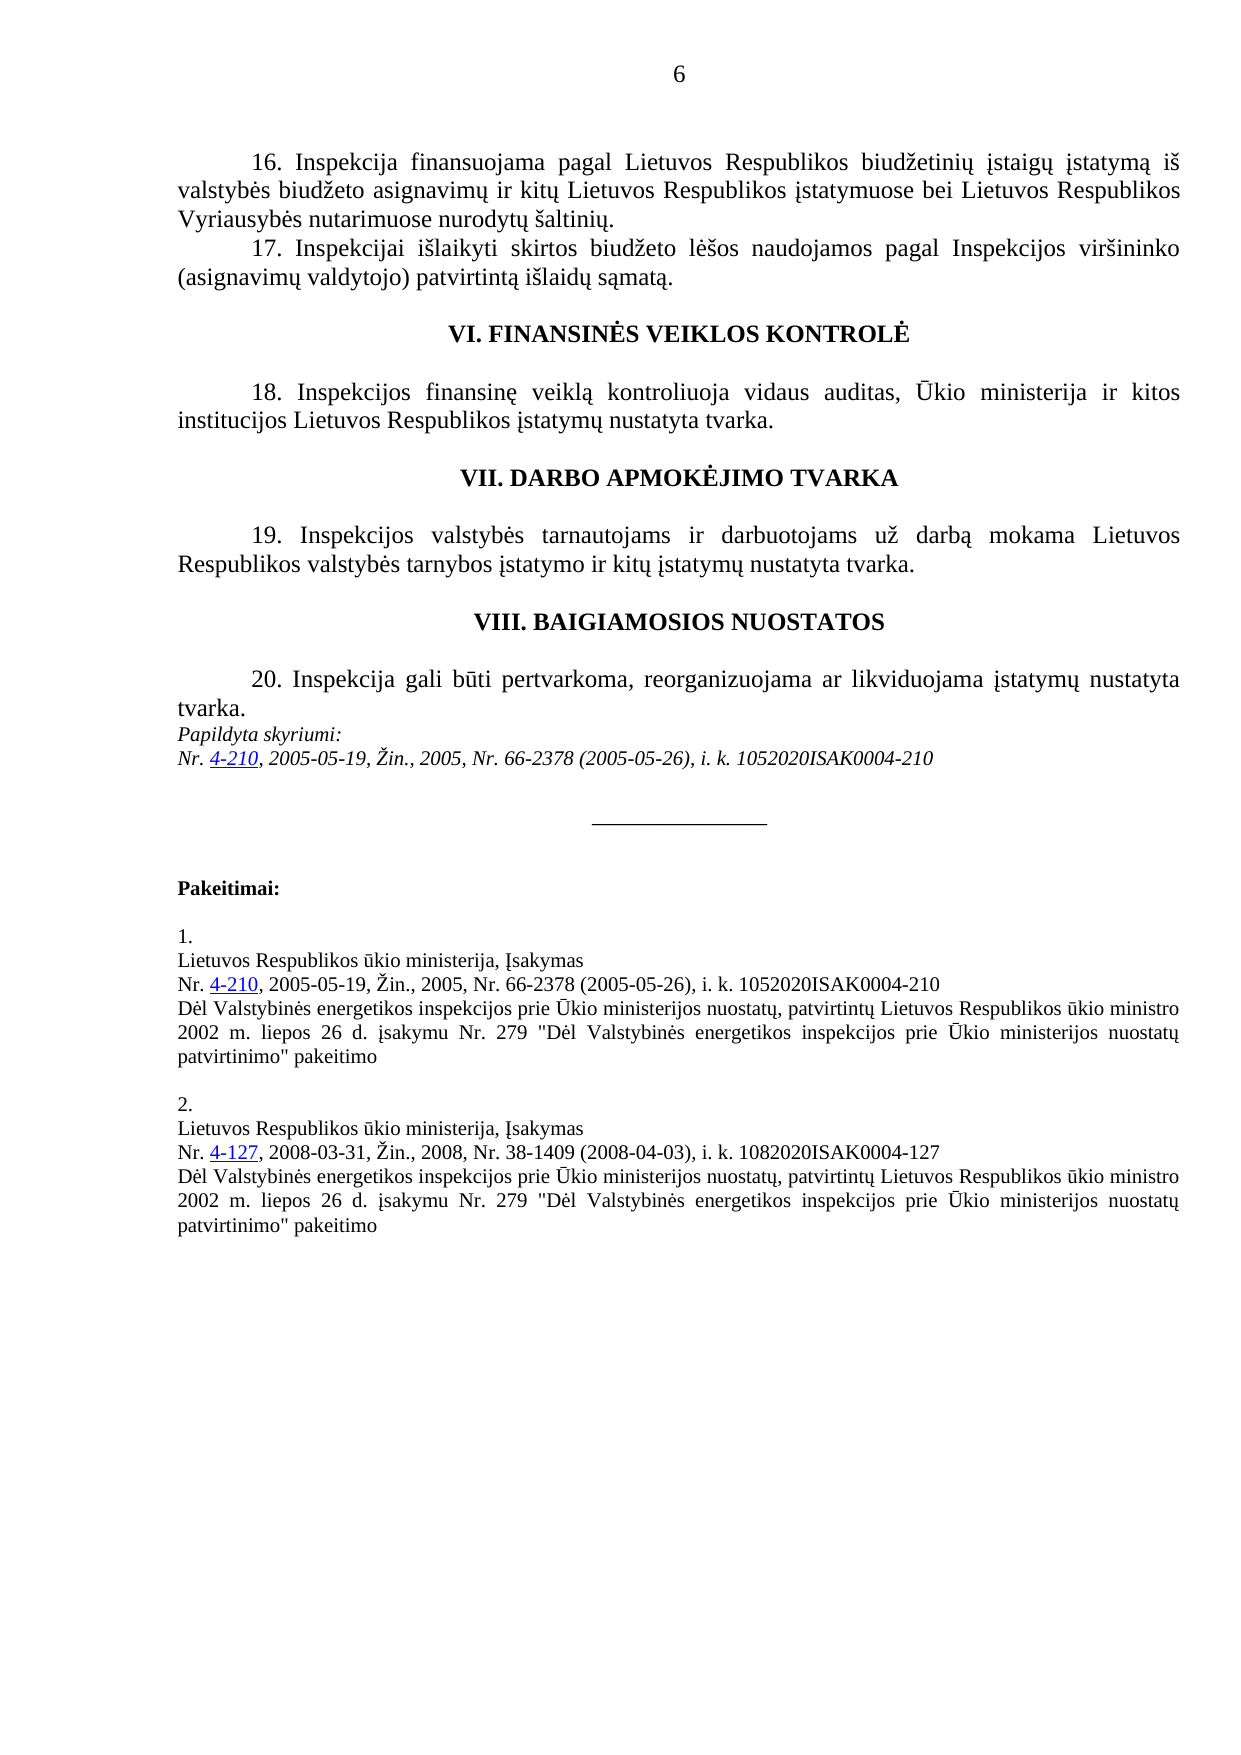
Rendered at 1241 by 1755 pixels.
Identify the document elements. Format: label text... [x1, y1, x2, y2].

text Papildyta skyriumi: [177, 722, 1181, 746]
text 2. [177, 1092, 1181, 1116]
text Nr. 4-210, 2005-05-19, Žin., 2005, Nr. 66-2378 (2005-05-26), i. k. 1052020ISAK0004-210 [177, 972, 1181, 996]
text VII. DARBO APMOKĖJIMO TVARKA [177, 463, 1181, 492]
text Lietuvos Respublikos ūkio ministerija, Įsakymas [177, 948, 1181, 972]
text 19. Inspekcijos valstybės tarnautojams ir darbuotojams už darbą mokama Lietuvos Respublikos valstybės tarnybos įstatymo ir kitų įstatymų nustatyta tvarka. [177, 521, 1181, 578]
text Dėl Valstybinės energetikos inspekcijos prie Ūkio ministerijos nuostatų, patvirtintų Lietuvos Respublikos ūkio ministro 2002 m. liepos 26 d. įsakymu Nr. 279 "Dėl Valstybinės energetikos inspekcijos prie Ūkio ministerijos nuostatų patvirtinimo" pakeitimo [177, 996, 1181, 1068]
text Nr. 4-210, 2005-05-19, Žin., 2005, Nr. 66-2378 (2005-05-26), i. k. 1052020ISAK0004-210 [177, 746, 1181, 770]
text ______________ [177, 799, 1181, 827]
text 18. Inspekcijos finansinę veiklą kontroliuoja vidaus auditas, Ūkio ministerija ir kitos institucijos Lietuvos Respublikos įstatymų nustatyta tvarka. [177, 377, 1181, 434]
text VI. FINANSINĖS VEIKLOS KONTROLĖ [177, 319, 1181, 348]
text 17. Inspekcijai išlaikyti skirtos biudžeto lėšos naudojamos pagal Inspekcijos viršininko (asignavimų valdytojo) patvirtintą išlaidų sąmatą. [177, 233, 1181, 291]
text Pakeitimai: [177, 876, 1181, 900]
text 20. Inspekcija gali būti pertvarkoma, reorganizuojama ar likviduojama įstatymų nustatyta tvarka. [177, 664, 1181, 722]
text Lietuvos Respublikos ūkio ministerija, Įsakymas [177, 1116, 1181, 1140]
text Dėl Valstybinės energetikos inspekcijos prie Ūkio ministerijos nuostatų, patvirtintų Lietuvos Respublikos ūkio ministro 2002 m. liepos 26 d. įsakymu Nr. 279 "Dėl Valstybinės energetikos inspekcijos prie Ūkio ministerijos nuostatų patvirtinimo" pakeitimo [177, 1164, 1181, 1237]
text 16. Inspekcija finansuojama pagal Lietuvos Respublikos biudžetinių įstaigų įstatymą iš valstybės biudžeto asignavimų ir kitų Lietuvos Respublikos įstatymuose bei Lietuvos Respublikos Vyriausybės nutarimuose nurodytų šaltinių. [177, 147, 1181, 233]
text Nr. 4-127, 2008-03-31, Žin., 2008, Nr. 38-1409 (2008-04-03), i. k. 1082020ISAK0004-127 [177, 1140, 1181, 1164]
text 1. [177, 924, 1181, 948]
text VIII. BAIGIAMOSIOS NUOSTATOS [177, 607, 1181, 636]
